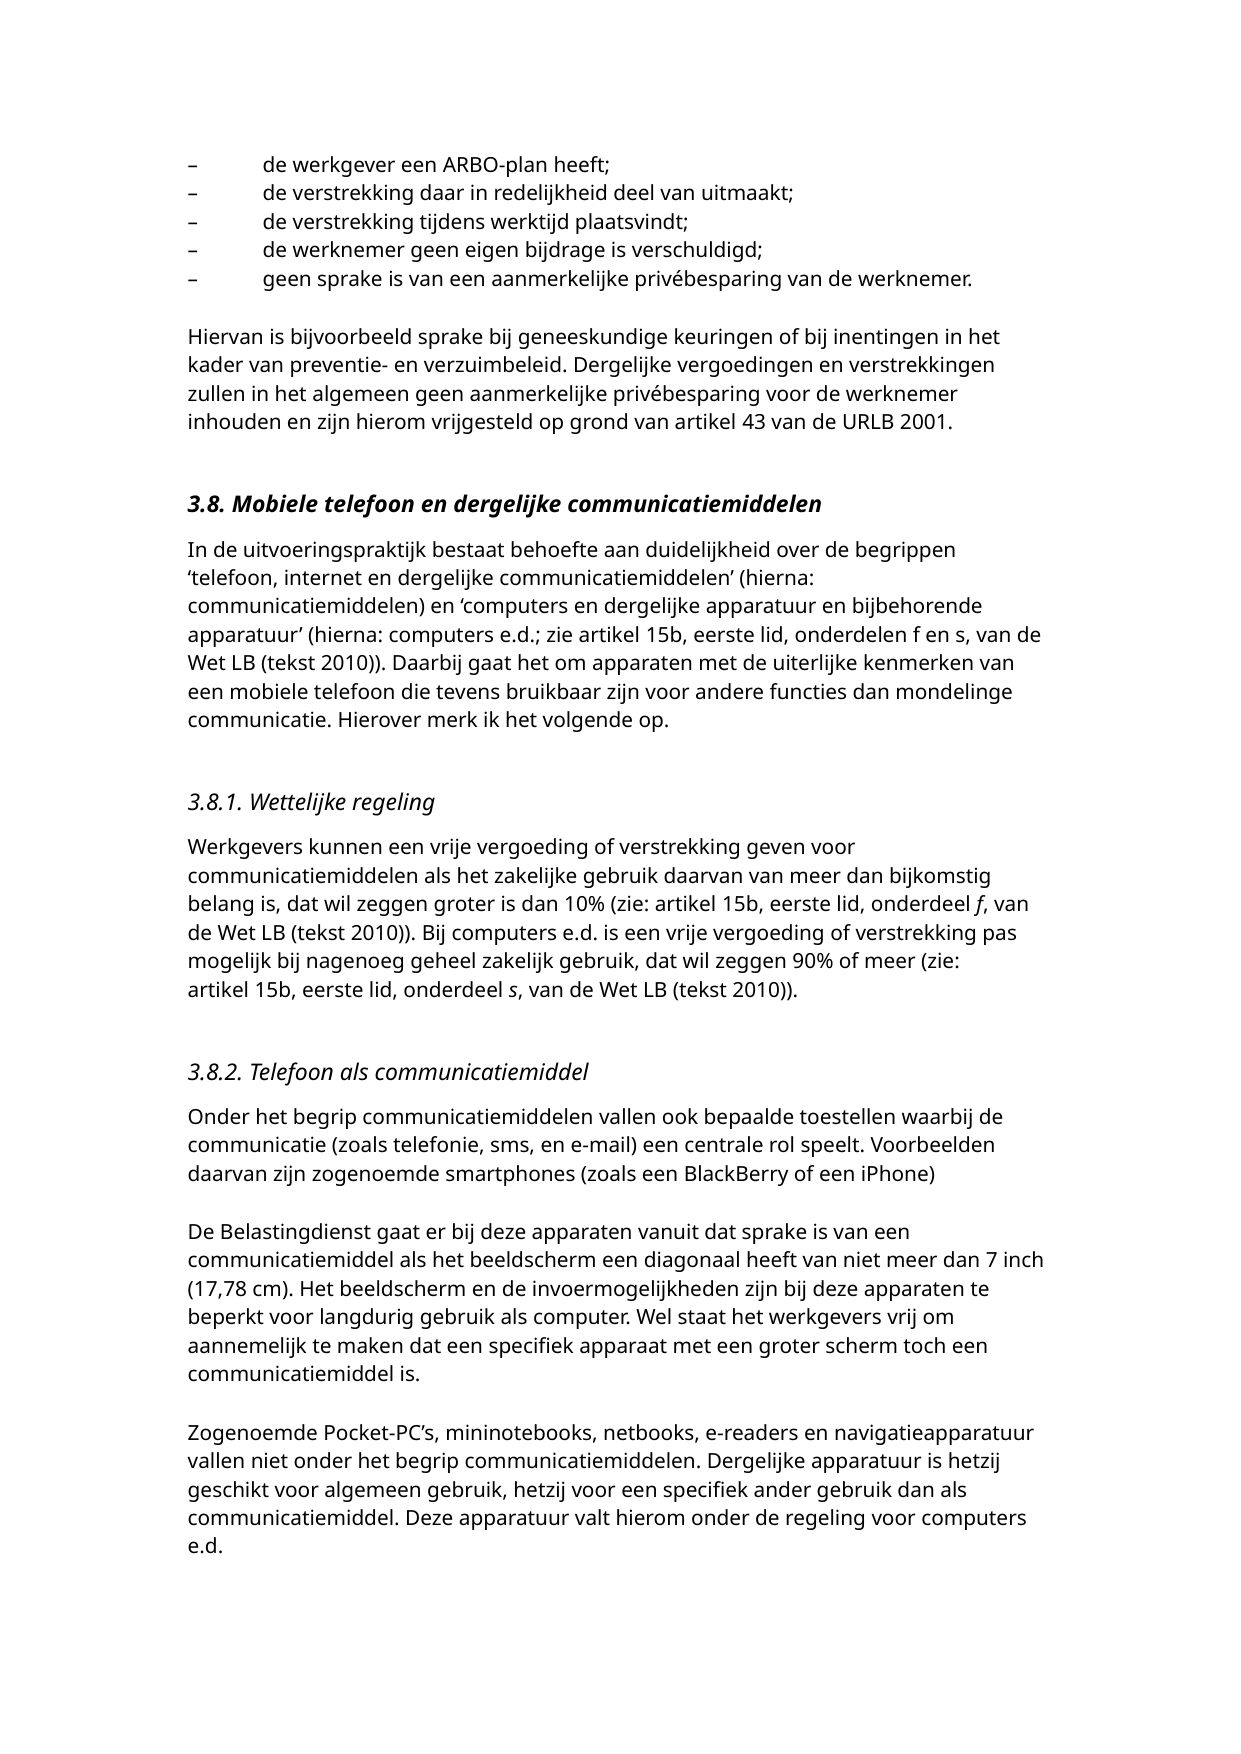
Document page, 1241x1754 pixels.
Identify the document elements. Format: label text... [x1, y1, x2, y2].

list de werknemer geen eigen bijdrage is verschuldigd; [187, 235, 1053, 264]
list de verstrekking daar in redelijkheid deel van uitmaakt; [187, 178, 1053, 207]
subtitle 3.8. Mobiele telefoon en dergelijke communicatiemiddelen [187, 488, 1053, 520]
subtitle 3.8.1. Wettelijke regeling [187, 786, 1053, 817]
text De Belastingdienst gaat er bij deze apparaten vanuit dat sprake is van een communicatiemiddel als het beeldscherm een diagonaal heeft van niet meer dan 7 inch (17,78 cm). Het beeldscherm en de invoermogelijkheden zijn bij deze apparaten te beperkt voor langdurig gebruik als computer. Wel staat het werkgevers vrij om aannemelijk te maken dat een specifiek apparaat met een groter scherm toch een communicatiemiddel is. [187, 1217, 1053, 1388]
subtitle 3.8.2. Telefoon als communicatiemiddel [187, 1056, 1053, 1087]
text Zogenoemde Pocket-PC’s, mininotebooks, netbooks, e-readers en navigatieapparatuur vallen niet onder het begrip communicatiemiddelen. Dergelijke apparatuur is hetzij geschikt voor algemeen gebruik, hetzij voor een specifiek ander gebruik dan als communicatiemiddel. Deze apparatuur valt hierom onder de regeling voor computers e.d. [187, 1418, 1053, 1560]
text Onder het begrip communicatiemiddelen vallen ook bepaalde toestellen waarbij de communicatie (zoals telefonie, sms, en e-mail) een centrale rol speelt. Voorbeelden daarvan zijn zogenoemde smartphones (zoals een BlackBerry of een iPhone) [187, 1102, 1053, 1187]
text In de uitvoeringspraktijk bestaat behoefte aan duidelijkheid over de begrippen ‘telefoon, internet en dergelijke communicatiemiddelen’ (hierna: communicatiemiddelen) en ‘computers en dergelijke apparatuur en bijbehorende apparatuur’ (hierna: computers e.d.; zie artikel 15b, eerste lid, onderdelen f en s, van de Wet LB (tekst 2010)). Daarbij gaat het om apparaten met de uiterlijke kenmerken van een mobiele telefoon die tevens bruikbaar zijn voor andere functies dan mondelinge communicatie. Hierover merk ik het volgende op. [187, 535, 1053, 734]
list de verstrekking tijdens werktijd plaatsvindt; [187, 207, 1053, 235]
text Werkgevers kunnen een vrije vergoeding of verstrekking geven voor communicatiemiddelen als het zakelijke gebruik daarvan van meer dan bijkomstig belang is, dat wil zeggen groter is dan 10% (zie: artikel 15b, eerste lid, onderdeel f, van de Wet LB (tekst 2010)). Bij computers e.d. is een vrije vergoeding of verstrekking pas mogelijk bij nagenoeg geheel zakelijk gebruik, dat wil zeggen 90% of meer (zie: artikel 15b, eerste lid, onderdeel s, van de Wet LB (tekst 2010)). [187, 832, 1053, 1003]
list geen sprake is van een aanmerkelijke privébesparing van de werknemer. [187, 264, 1053, 292]
list de werkgever een ARBO-plan heeft; [187, 150, 1053, 178]
text Hiervan is bijvoorbeeld sprake bij geneeskundige keuringen of bij inentingen in het kader van preventie- en verzuimbeleid. Dergelijke vergoedingen en verstrekkingen zullen in het algemeen geen aanmerkelijke privébesparing voor de werknemer inhouden en zijn hierom vrijgesteld op grond van artikel 43 van de URLB 2001. [187, 322, 1053, 436]
